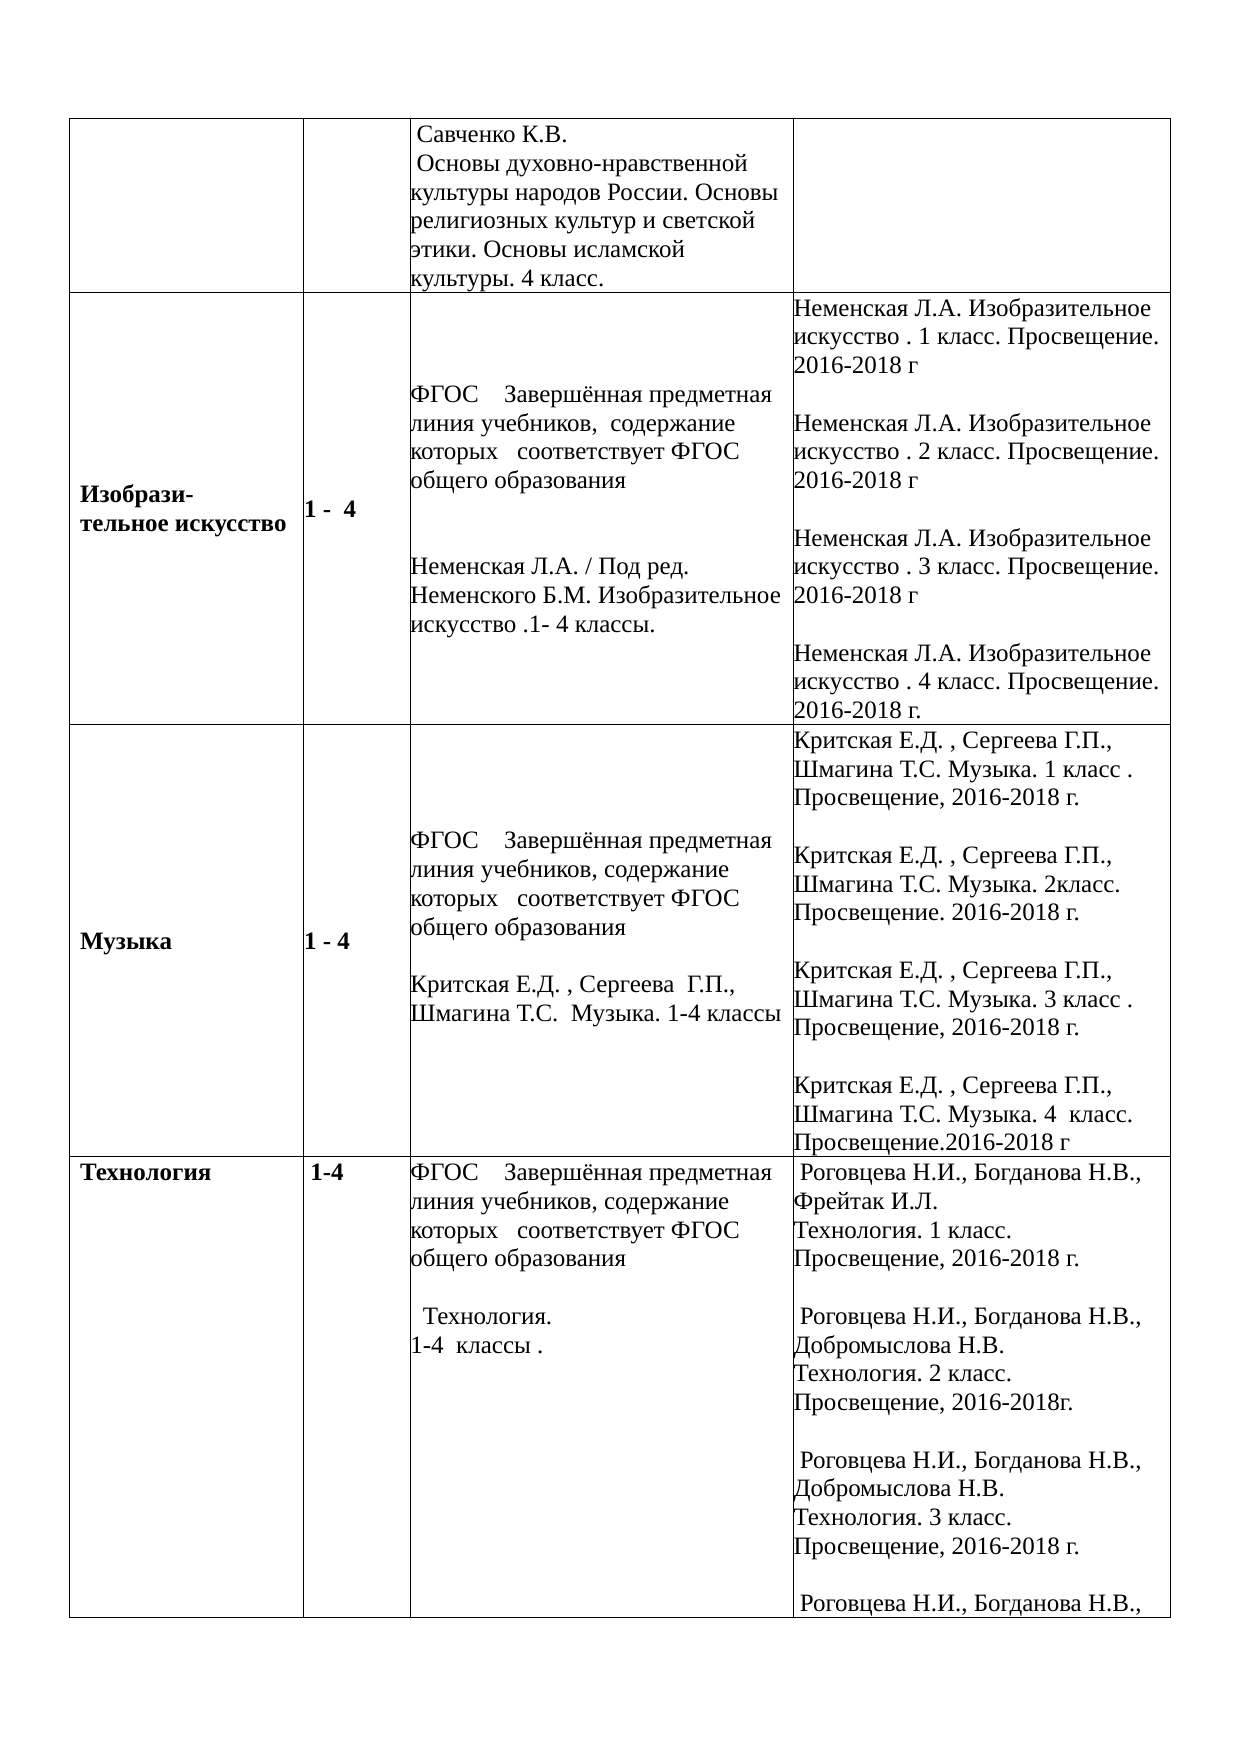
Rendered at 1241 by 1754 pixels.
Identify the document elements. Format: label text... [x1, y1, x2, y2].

table_cell Технология [70, 1157, 303, 1617]
table_cell Неменская Л.А. Изобразительное искусство . 1 класс. Просвещение. 2016-2018 г Неменская Л.А. Изобразительное искусство . 2 класс. Просвещение. 2016-2018 г Неменская Л.А. Изобразительное искусство . 3 класс. Просвещение. 2016-2018 г Неменская Л.А. Изобразительное искусство . 4 класс. Просвещение. 2016-2018 г. [794, 293, 1170, 724]
table_cell Критская Е.Д. , Сергеева Г.П., Шмагина Т.С. Музыка. 1 класс . Просвещение, 2016-2018 г. Критская Е.Д. , Сергеева Г.П., Шмагина Т.С. Музыка. 2класс. Просвещение. 2016-2018 г. Критская Е.Д. , Сергеева Г.П., Шмагина Т.С. Музыка. 3 класс . Просвещение, 2016-2018 г. Критская Е.Д. , Сергеева Г.П., Шмагина Т.С. Музыка. 4 класс. Просвещение.2016-2018 г [794, 725, 1170, 1156]
table_cell Савченко К.В. Основы духовно-нравственной культуры народов России. Основы религиозных культур и светской этики. Основы исламской культуры. 4 класс. [411, 119, 793, 292]
table_cell [794, 119, 1170, 292]
table_cell ФГОС Завершённая предметная линия учебников, содержание которых соответствует ФГОС общего образования Неменская Л.А. / Под ред. Неменского Б.М. Изобразительное искусство .1- 4 классы. [411, 293, 793, 724]
table_cell 1 - 4 [304, 293, 410, 724]
table_cell Музыка [70, 725, 303, 1156]
table_cell 1 - 4 [304, 725, 410, 1156]
table_cell Роговцева Н.И., Богданова Н.В., Фрейтак И.Л. Технология. 1 класс. Просвещение, 2016-2018 г. Роговцева Н.И., Богданова Н.В., Добромыслова Н.В. Технология. 2 класс. Просвещение, 2016-2018г. Роговцева Н.И., Богданова Н.В., Добромыслова Н.В. Технология. 3 класс. Просвещение, 2016-2018 г. Роговцева Н.И., Богданова Н.В., [794, 1157, 1170, 1617]
table_cell ФГОС Завершённая предметная линия учебников, содержание которых соответствует ФГОС общего образования Критская Е.Д. , Сергеева Г.П., Шмагина Т.С. Музыка. 1-4 классы [411, 725, 793, 1156]
table_cell 1-4 [304, 1157, 410, 1617]
table_cell ФГОС Завершённая предметная линия учебников, содержание которых соответствует ФГОС общего образования Технология. 1-4 классы . [411, 1157, 793, 1617]
table_cell Изобрази- тельное искусство [70, 293, 303, 724]
table_cell [70, 119, 303, 292]
table_cell [304, 119, 410, 292]
